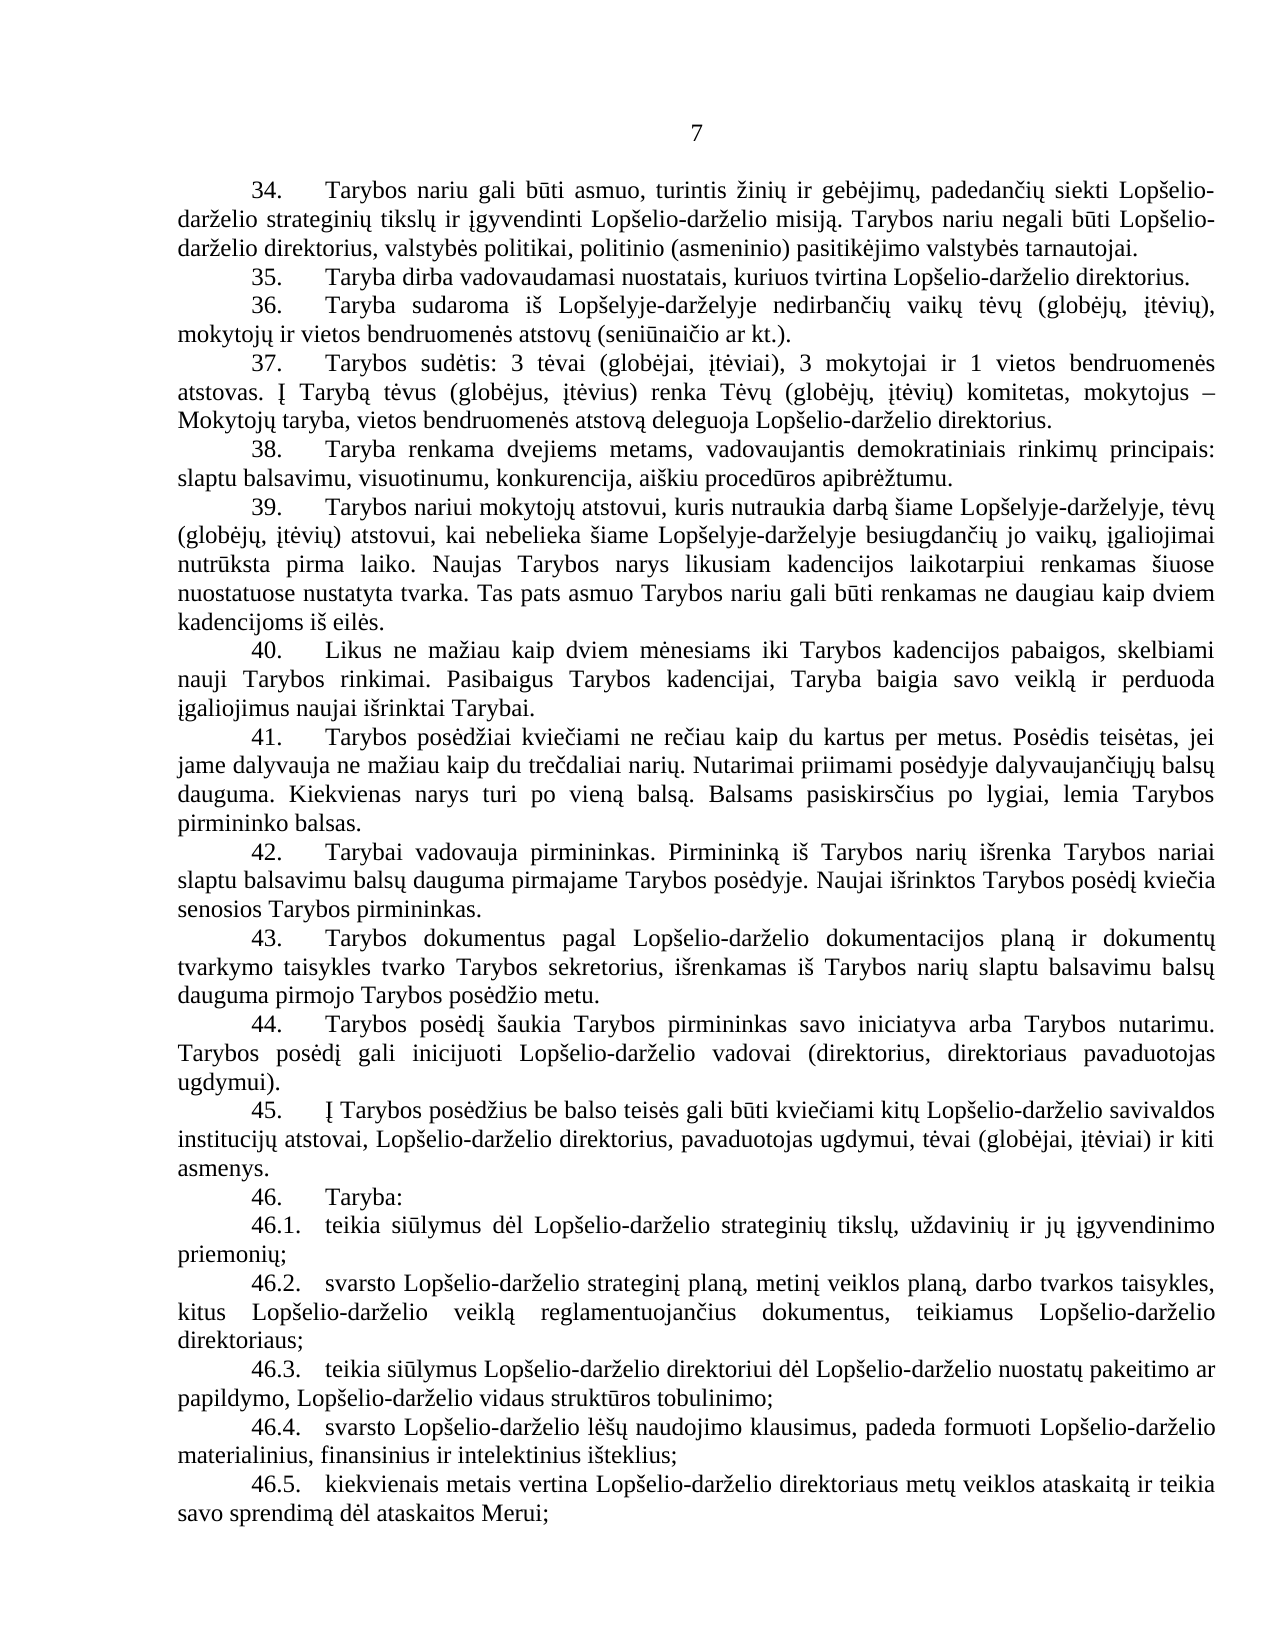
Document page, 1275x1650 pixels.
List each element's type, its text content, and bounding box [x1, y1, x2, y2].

text 39. Tarybos nariui mokytojų atstovui, kuris nutraukia darbą šiame Lopšelyje-darželyje, tėvų (globėjų, įtėvių) atstovui, kai nebelieka šiame Lopšelyje-darželyje besiugdančių jo vaikų, įgaliojimai nutrūksta pirma laiko. Naujas Tarybos narys likusiam kadencijos laikotarpiui renkamas šiuose nuostatuose nustatyta tvarka. Tas pats asmuo Tarybos nariu gali būti renkamas ne daugiau kaip dviem kadencijoms iš eilės. [177, 492, 1216, 636]
text 43. Tarybos dokumentus pagal Lopšelio-darželio dokumentacijos planą ir dokumentų tvarkymo taisykles tvarko Tarybos sekretorius, išrenkamas iš Tarybos narių slaptu balsavimu balsų dauguma pirmojo Tarybos posėdžio metu. [177, 923, 1216, 1009]
text 38. Taryba renkama dvejiems metams, vadovaujantis demokratiniais rinkimų principais: slaptu balsavimu, visuotinumu, konkurencija, aiškiu procedūros apibrėžtumu. [177, 434, 1216, 492]
text 46. Taryba: [177, 1182, 1216, 1211]
text 46.3. teikia siūlymus Lopšelio-darželio direktoriui dėl Lopšelio-darželio nuostatų pakeitimo ar papildymo, Lopšelio-darželio vidaus struktūros tobulinimo; [177, 1354, 1216, 1412]
text 36. Taryba sudaroma iš Lopšelyje-darželyje nedirbančių vaikų tėvų (globėjų, įtėvių), mokytojų ir vietos bendruomenės atstovų (seniūnaičio ar kt.). [177, 291, 1216, 348]
text 41. Tarybos posėdžiai kviečiami ne rečiau kaip du kartus per metus. Posėdis teisėtas, jei jame dalyvauja ne mažiau kaip du trečdaliai narių. Nutarimai priimami posėdyje dalyvaujančiųjų balsų dauguma. Kiekvienas narys turi po vieną balsą. Balsams pasiskirsčius po lygiai, lemia Tarybos pirmininko balsas. [177, 722, 1216, 837]
text 45. Į Tarybos posėdžius be balso teisės gali būti kviečiami kitų Lopšelio-darželio savivaldos institucijų atstovai, Lopšelio-darželio direktorius, pavaduotojas ugdymui, tėvai (globėjai, įtėviai) ir kiti asmenys. [177, 1096, 1216, 1182]
text 40. Likus ne mažiau kaip dviem mėnesiams iki Tarybos kadencijos pabaigos, skelbiami nauji Tarybos rinkimai. Pasibaigus Tarybos kadencijai, Taryba baigia savo veiklą ir perduoda įgaliojimus naujai išrinktai Tarybai. [177, 636, 1216, 722]
text 44. Tarybos posėdį šaukia Tarybos pirmininkas savo iniciatyva arba Tarybos nutarimu. Tarybos posėdį gali inicijuoti Lopšelio-darželio vadovai (direktorius, direktoriaus pavaduotojas ugdymui). [177, 1009, 1216, 1096]
text 37. Tarybos sudėtis: 3 tėvai (globėjai, įtėviai), 3 mokytojai ir 1 vietos bendruomenės atstovas. Į Tarybą tėvus (globėjus, įtėvius) renka Tėvų (globėjų, įtėvių) komitetas, mokytojus – Mokytojų taryba, vietos bendruomenės atstovą deleguoja Lopšelio-darželio direktorius. [177, 348, 1216, 434]
text 42. Tarybai vadovauja pirmininkas. Pirmininką iš Tarybos narių išrenka Tarybos nariai slaptu balsavimu balsų dauguma pirmajame Tarybos posėdyje. Naujai išrinktos Tarybos posėdį kviečia senosios Tarybos pirmininkas. [177, 837, 1216, 923]
text 46.1. teikia siūlymus dėl Lopšelio-darželio strateginių tikslų, uždavinių ir jų įgyvendinimo priemonių; [177, 1211, 1216, 1268]
text 46.4. svarsto Lopšelio-darželio lėšų naudojimo klausimus, padeda formuoti Lopšelio-darželio materialinius, finansinius ir intelektinius išteklius; [177, 1412, 1216, 1469]
text 46.5. kiekvienais metais vertina Lopšelio-darželio direktoriaus metų veiklos ataskaitą ir teikia savo sprendimą dėl ataskaitos Merui; [177, 1469, 1216, 1527]
text 34. Tarybos nariu gali būti asmuo, turintis žinių ir gebėjimų, padedančių siekti Lopšelio-darželio strateginių tikslų ir įgyvendinti Lopšelio-darželio misiją. Tarybos nariu negali būti Lopšelio-darželio direktorius, valstybės politikai, politinio (asmeninio) pasitikėjimo valstybės tarnautojai. [177, 176, 1216, 262]
text 35. Taryba dirba vadovaudamasi nuostatais, kuriuos tvirtina Lopšelio-darželio direktorius. [177, 262, 1216, 291]
text 46.2. svarsto Lopšelio-darželio strateginį planą, metinį veiklos planą, darbo tvarkos taisykles, kitus Lopšelio-darželio veiklą reglamentuojančius dokumentus, teikiamus Lopšelio-darželio direktoriaus; [177, 1268, 1216, 1354]
